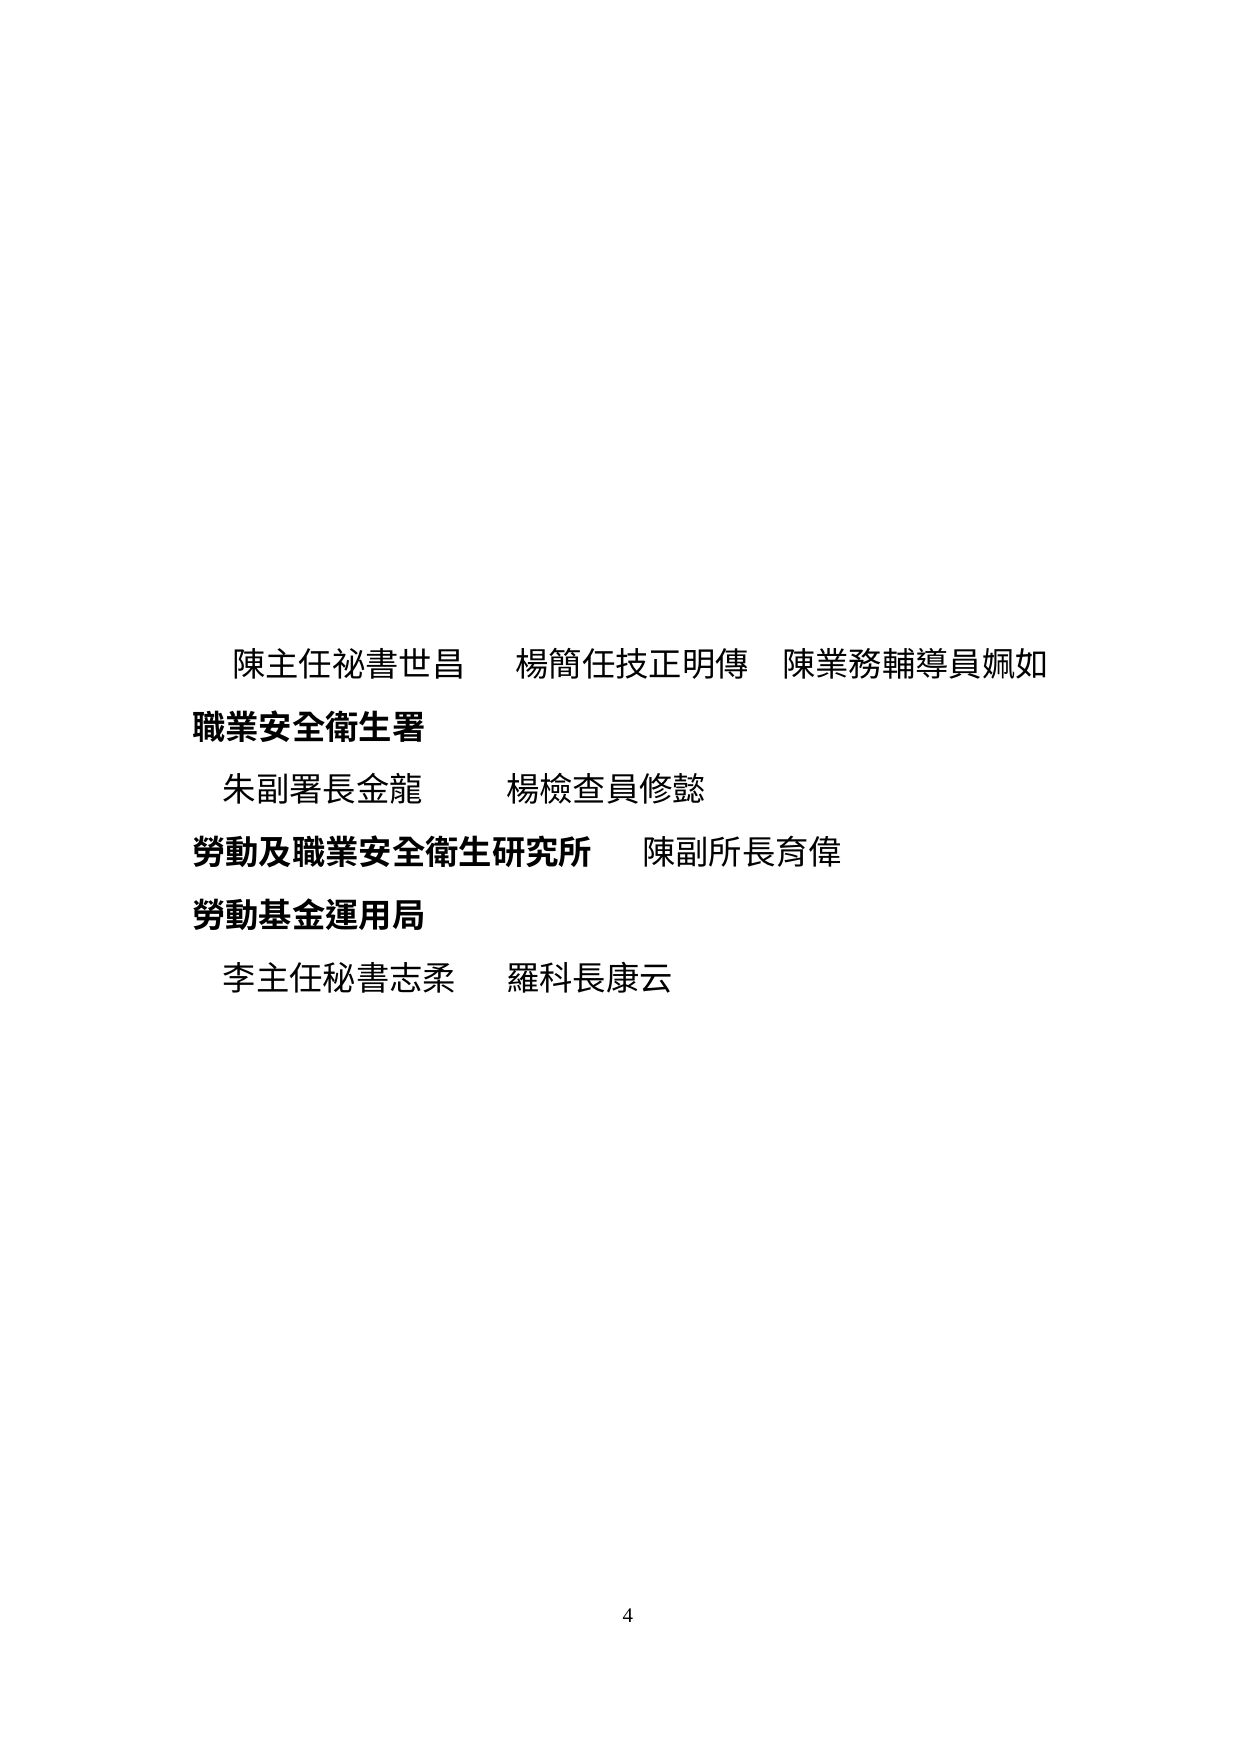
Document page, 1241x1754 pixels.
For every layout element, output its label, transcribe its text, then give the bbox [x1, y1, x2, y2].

text 勞動及職業安全衛生研究所 陳副所長育偉 [148, 808, 1172, 871]
text 勞動基金運用局 [148, 871, 1172, 934]
text 李主任秘書志柔 羅科長康云 [223, 934, 1172, 996]
text 朱副署長金龍 楊檢查員修懿 [223, 745, 1172, 808]
text 陳主任祕書世昌 楊簡任技正明傳 陳業務輔導員姵如 [148, 620, 1147, 682]
text 職業安全衛生署 [148, 683, 1172, 745]
